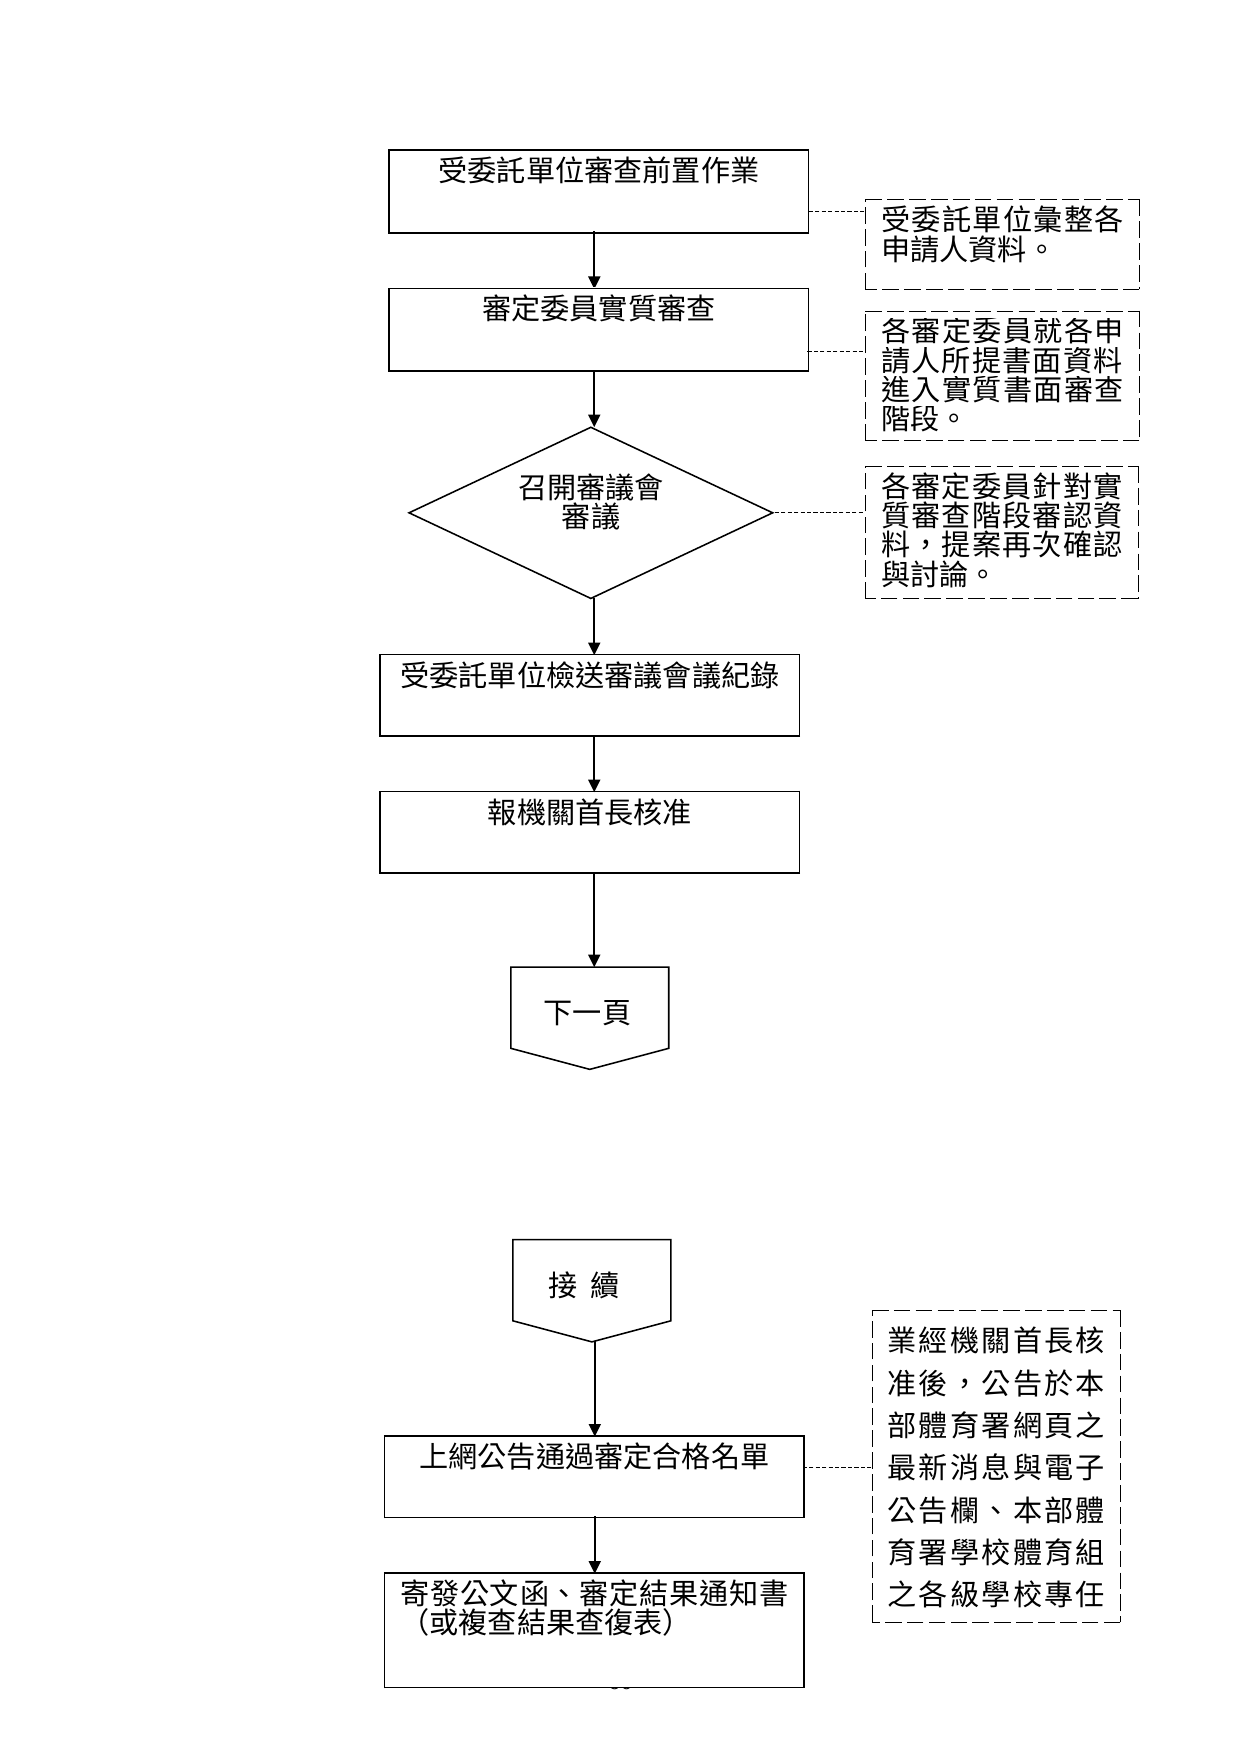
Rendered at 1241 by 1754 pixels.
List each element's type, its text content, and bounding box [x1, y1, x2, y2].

text 審定委員實質審查 [405, 296, 793, 326]
text 接 續 [548, 1263, 641, 1303]
text 報機關首長核准 [396, 800, 783, 829]
text 下一頁 [543, 989, 637, 1029]
text 上網公告通過審定合格名單 [400, 1444, 788, 1473]
text 寄發公文函、審定結果通知書（或複查結果查復表） [400, 1581, 788, 1639]
text 受委託單位審查前置作業 [405, 158, 793, 187]
text 各審定委員就各申請人所提書面資料，進入實質書面審查階段。 [881, 318, 1124, 433]
text 受委託單位彙整各申請人資料。 [881, 207, 1124, 266]
text 受委託單位檢送審議會議紀錄 [396, 663, 783, 692]
text 各審定委員針對實質審查階段審認資料，提案再次確認與討論。 [881, 474, 1123, 591]
text 業經機關首長核准後，公告於本部體育署網頁之最新消息與電子公告欄、本部體育署學校體育組之各級學校專任運動教練專區。 [887, 1318, 1105, 1614]
